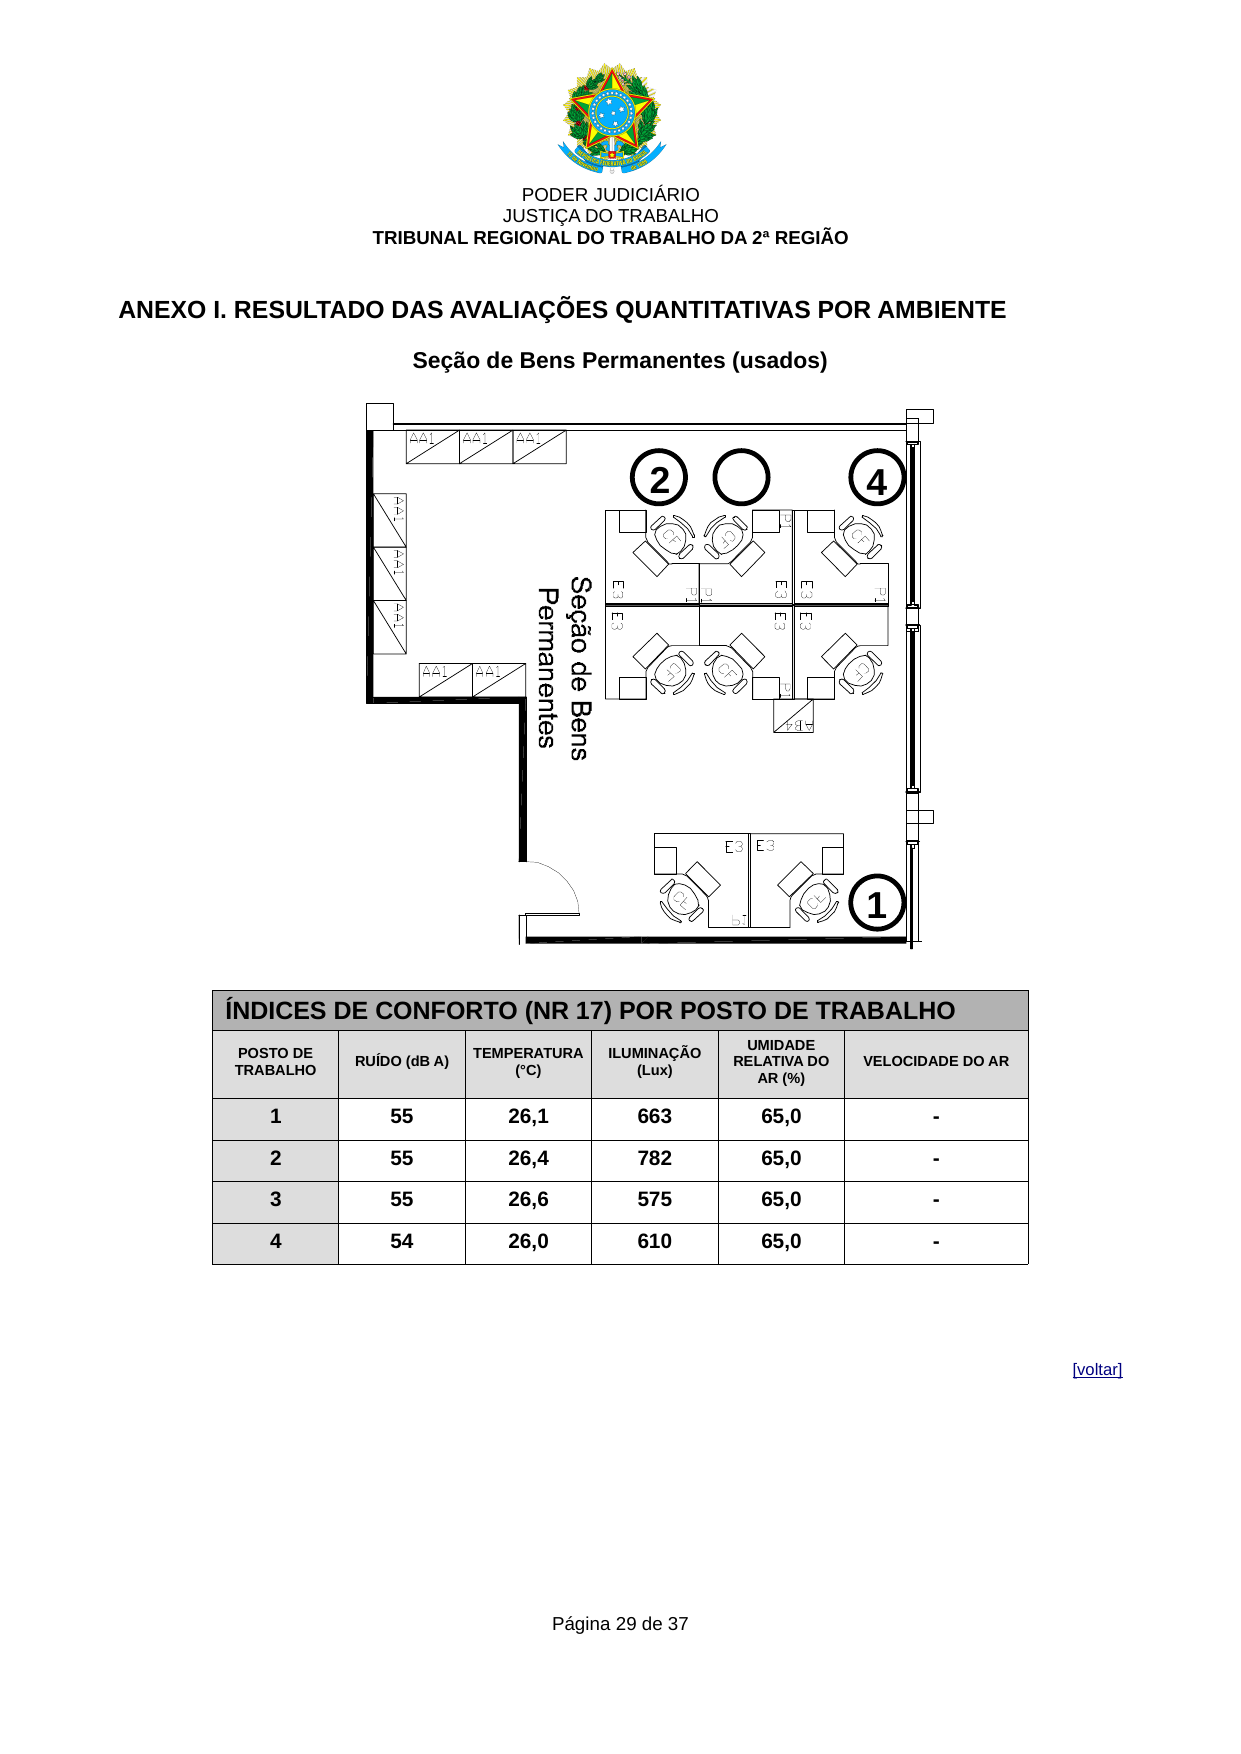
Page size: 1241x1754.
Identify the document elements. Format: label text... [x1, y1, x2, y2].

table_cell ILUMINAÇÃO (Lux) [592, 1031, 718, 1098]
table_cell 54 [339, 1224, 465, 1264]
table_cell 65,0 [719, 1141, 844, 1181]
text Seção de Bens Permanentes (usados) [118, 347, 1122, 373]
table_cell VELOCIDADE DO AR [845, 1031, 1028, 1098]
table_header ÍNDICES DE CONFORTO (NR 17) POR POSTO DE TRABALHO [213, 991, 1028, 1030]
table_cell 55 [339, 1141, 465, 1181]
table_cell 55 [339, 1182, 465, 1223]
text [voltar] [118, 1360, 1122, 1379]
table_cell - [845, 1141, 1028, 1181]
table_cell POSTO DE TRABALHO [213, 1031, 338, 1098]
table_cell 55 [339, 1099, 465, 1140]
table_cell 782 [592, 1141, 718, 1181]
table_cell - [845, 1224, 1028, 1264]
table_cell 65,0 [719, 1182, 844, 1223]
table_cell 2 [213, 1141, 338, 1181]
table_cell 1 [213, 1099, 338, 1140]
table_cell RUÍDO (dB A) [339, 1031, 465, 1098]
table_cell - [845, 1182, 1028, 1223]
table_cell 65,0 [719, 1224, 844, 1264]
table_cell - [845, 1099, 1028, 1140]
table_cell 26,6 [466, 1182, 591, 1223]
table_cell 663 [592, 1099, 718, 1140]
table_cell 575 [592, 1182, 718, 1223]
table_cell 65,0 [719, 1099, 844, 1140]
table_cell 4 [213, 1224, 338, 1264]
table_cell TEMPERATURA (°C) [466, 1031, 591, 1098]
table_cell UMIDADE RELATIVA DO AR (%) [719, 1031, 844, 1098]
table_cell 3 [213, 1182, 338, 1223]
table_cell 26,0 [466, 1224, 591, 1264]
table_cell 610 [592, 1224, 718, 1264]
table_cell 26,4 [466, 1141, 591, 1181]
table_cell 26,1 [466, 1099, 591, 1140]
subtitle ANEXO I. RESULTADO DAS AVALIAÇÕES QUANTITATIVAS POR AMBIENTE [118, 295, 1122, 323]
